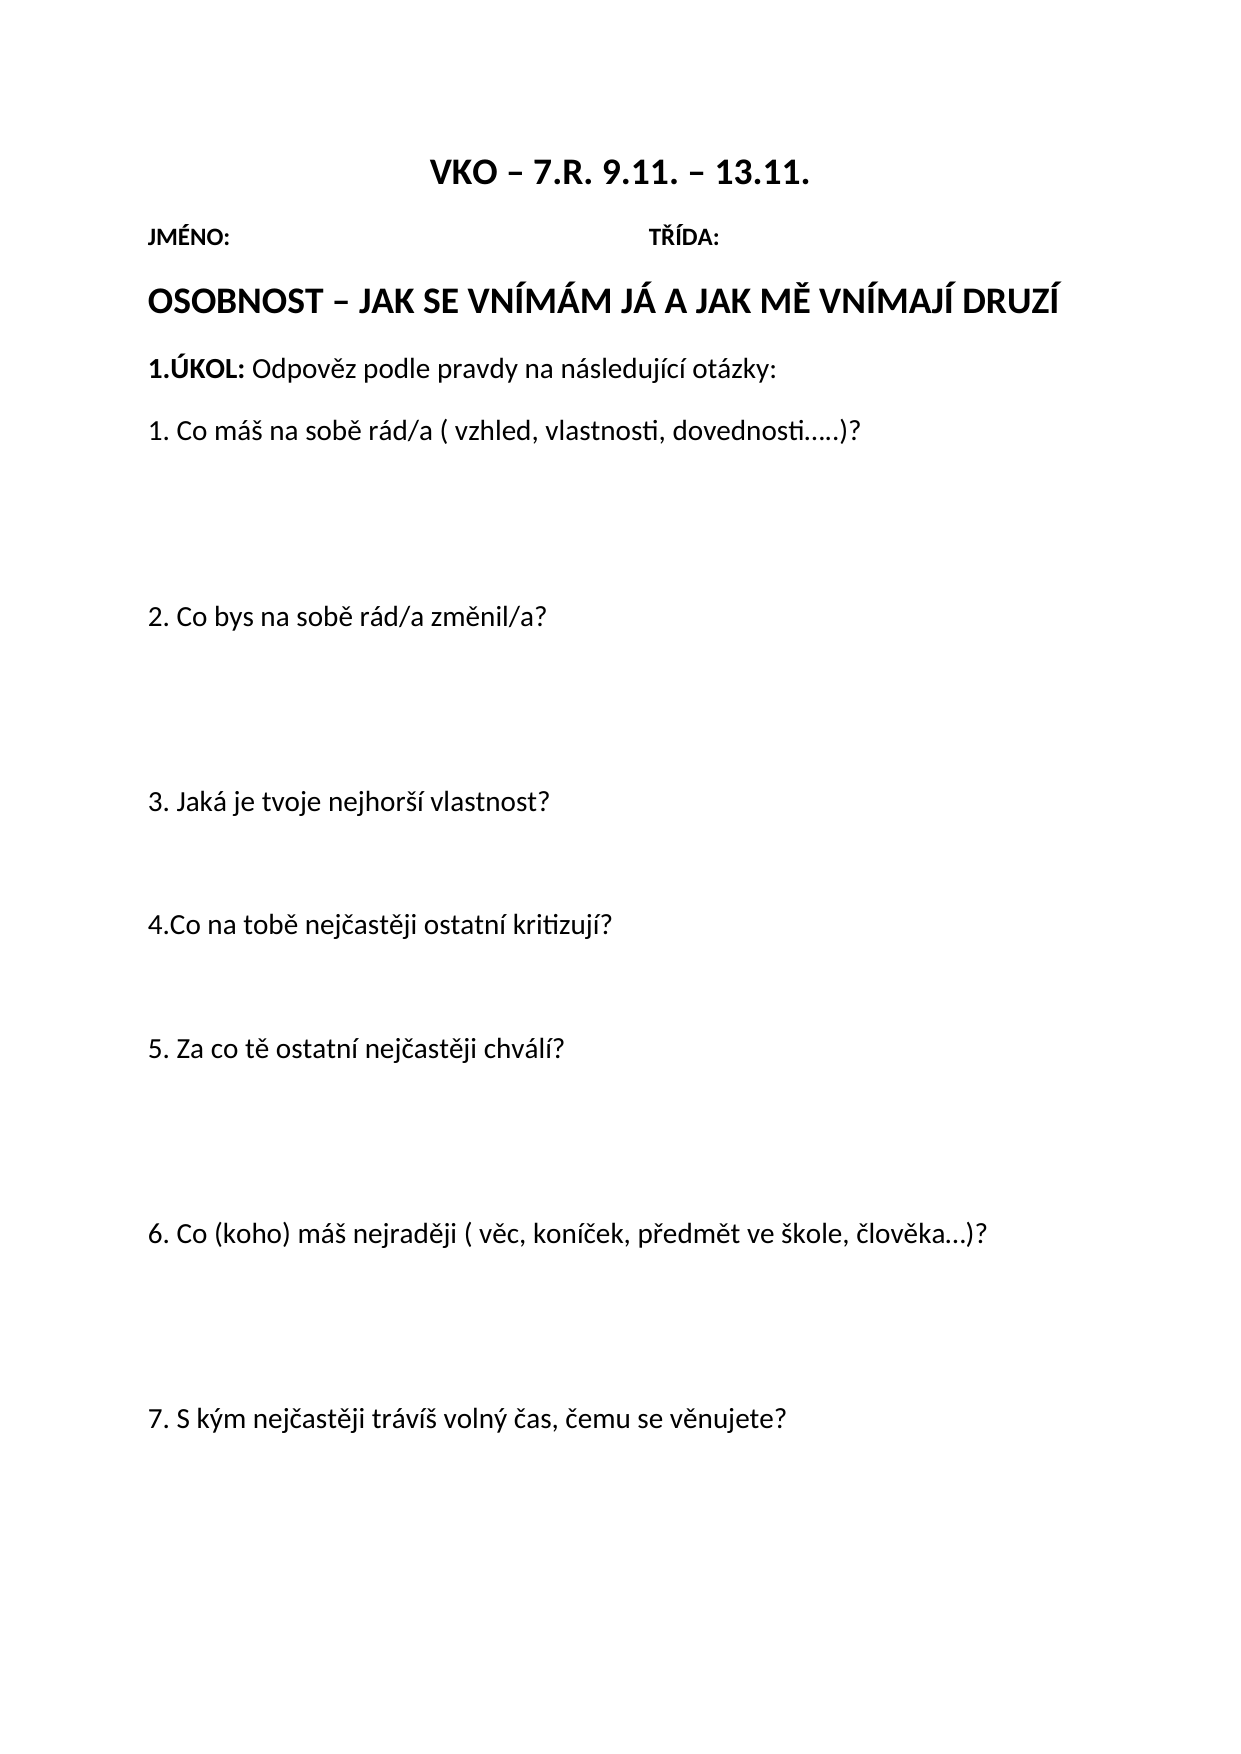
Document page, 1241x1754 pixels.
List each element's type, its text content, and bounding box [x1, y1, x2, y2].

text 6. Co (koho) máš nejraději ( věc, koníček, předmět ve škole, člověka…)? [148, 1215, 1093, 1251]
text 1. Co máš na sobě rád/a ( vzhled, vlastnosti, dovednosti…..)? [148, 412, 1093, 448]
text 1.ÚKOL: Odpověz podle pravdy na následující otázky: [148, 351, 1093, 386]
text OSOBNOST – JAK SE VNÍMÁM JÁ A JAK MĚ VNÍMAJÍ DRUZÍ [148, 277, 1093, 323]
text JMÉNO: TŘÍDA: [148, 221, 1093, 252]
text 4.Co na tobě nejčastěji ostatní kritizují? [148, 906, 1093, 942]
text 2. Co bys na sobě rád/a změnil/a? [148, 598, 1093, 633]
text VKO – 7.R. 9.11. – 13.11. [148, 148, 1093, 193]
text 5. Za co tě ostatní nejčastěji chválí? [148, 1030, 1093, 1066]
text 7. S kým nejčastěji trávíš volný čas, čemu se věnujete? [148, 1401, 1093, 1436]
text 3. Jaká je tvoje nejhorší vlastnost? [148, 783, 1093, 818]
